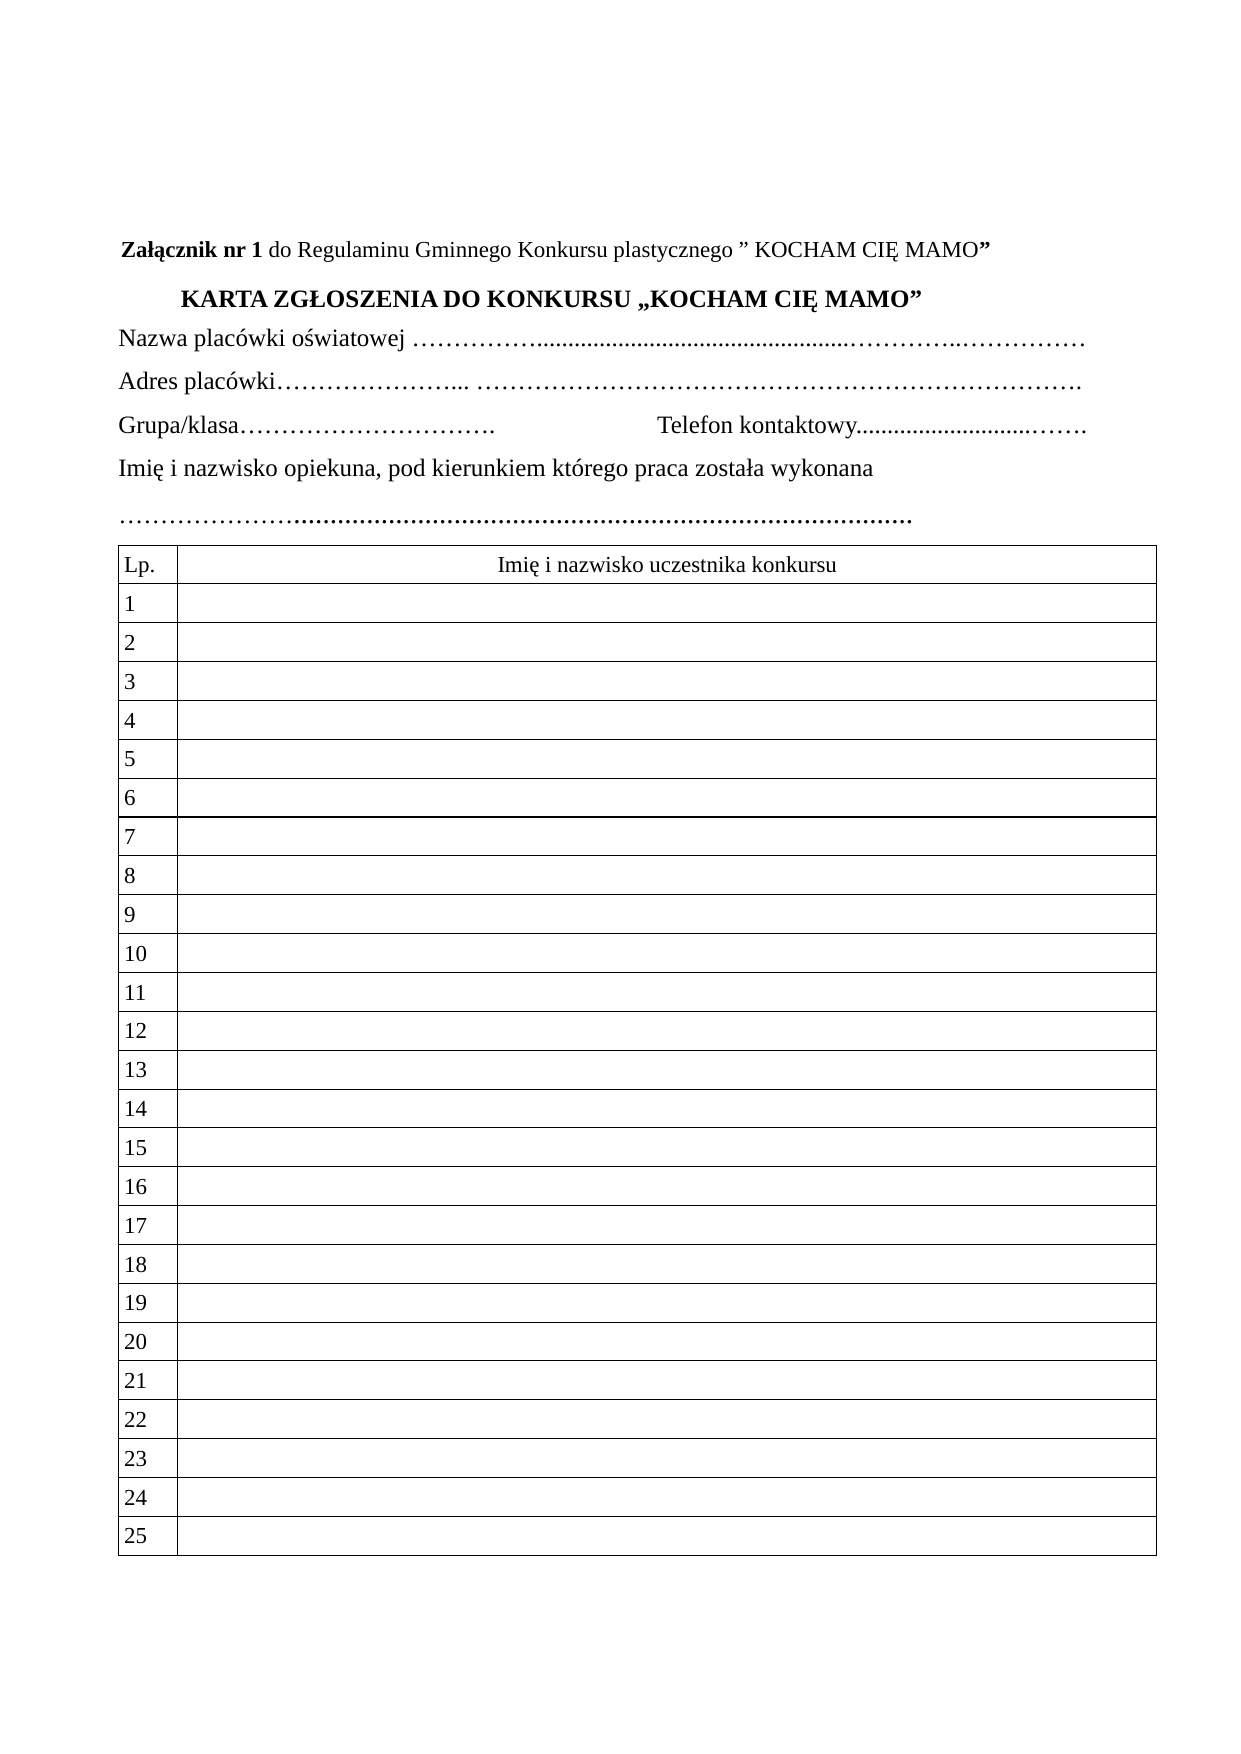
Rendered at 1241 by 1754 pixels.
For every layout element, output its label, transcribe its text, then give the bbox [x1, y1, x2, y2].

table_header Załącznik nr 1 do Regulaminu Gminnego Konkursu plastycznego ” KOCHAM CIĘ MAMO” [110, 148, 1052, 273]
table_cell 16 [119, 1167, 177, 1205]
text Nazwa placówki oświatowej ……………..................................................…………..…………… [118, 323, 1122, 352]
table_cell 7 [119, 818, 177, 855]
table_cell 1 [119, 584, 177, 622]
table_cell [178, 1284, 1156, 1322]
table_cell 25 [119, 1517, 177, 1555]
table_cell 3 [119, 662, 177, 700]
table_cell 19 [119, 1284, 177, 1322]
table_cell 10 [119, 934, 177, 972]
table_cell [178, 1128, 1156, 1166]
table_cell [178, 623, 1156, 661]
table_cell [178, 1400, 1156, 1438]
table_cell [178, 1439, 1156, 1477]
table_cell 21 [119, 1361, 177, 1399]
table_cell [178, 973, 1156, 1011]
table_cell [178, 934, 1156, 972]
table_cell 6 [119, 779, 177, 816]
table_cell [178, 1245, 1156, 1283]
table_cell [178, 779, 1156, 816]
text Imię i nazwisko opiekuna, pod kierunkiem którego praca została wykonana [118, 453, 1122, 482]
table_cell 15 [119, 1128, 177, 1166]
table_cell 18 [119, 1245, 177, 1283]
table_cell 5 [119, 740, 177, 778]
table_header Lp. [119, 546, 177, 583]
table_cell 14 [119, 1090, 177, 1127]
table_cell [178, 1323, 1156, 1360]
table_cell [178, 1051, 1156, 1088]
table_cell 11 [119, 973, 177, 1011]
table_cell 23 [119, 1439, 177, 1477]
table_cell [178, 701, 1156, 739]
subtitle KARTA ZGŁOSZENIA DO KONKURSU „KOCHAM CIĘ MAMO” [118, 284, 1122, 313]
table_cell [178, 1517, 1156, 1555]
table_cell 8 [119, 856, 177, 894]
table_cell [178, 1206, 1156, 1244]
table_cell 17 [119, 1206, 177, 1244]
text Adres placówki…………………... ………………………………………………………………. [118, 366, 1122, 395]
table_cell [178, 856, 1156, 894]
text …………………..................................................................................... [118, 496, 1122, 530]
table_cell [178, 1361, 1156, 1399]
table_cell 24 [119, 1478, 177, 1516]
table_cell [178, 662, 1156, 700]
table_cell [178, 1090, 1156, 1127]
table_cell [178, 818, 1156, 855]
table_cell [178, 740, 1156, 778]
table_cell [178, 1167, 1156, 1205]
table_cell 20 [119, 1323, 177, 1360]
table_cell 9 [119, 895, 177, 933]
table_cell 22 [119, 1400, 177, 1438]
table_cell 13 [119, 1051, 177, 1088]
table_cell 2 [119, 623, 177, 661]
table_cell [178, 895, 1156, 933]
table_cell [178, 584, 1156, 622]
table_cell [178, 1478, 1156, 1516]
table_cell [178, 1012, 1156, 1049]
table_cell 4 [119, 701, 177, 739]
table_cell 12 [119, 1012, 177, 1049]
text Grupa/klasa…………………………. Telefon kontaktowy............................……. [118, 410, 1122, 438]
table_header Imię i nazwisko uczestnika konkursu [178, 546, 1156, 583]
